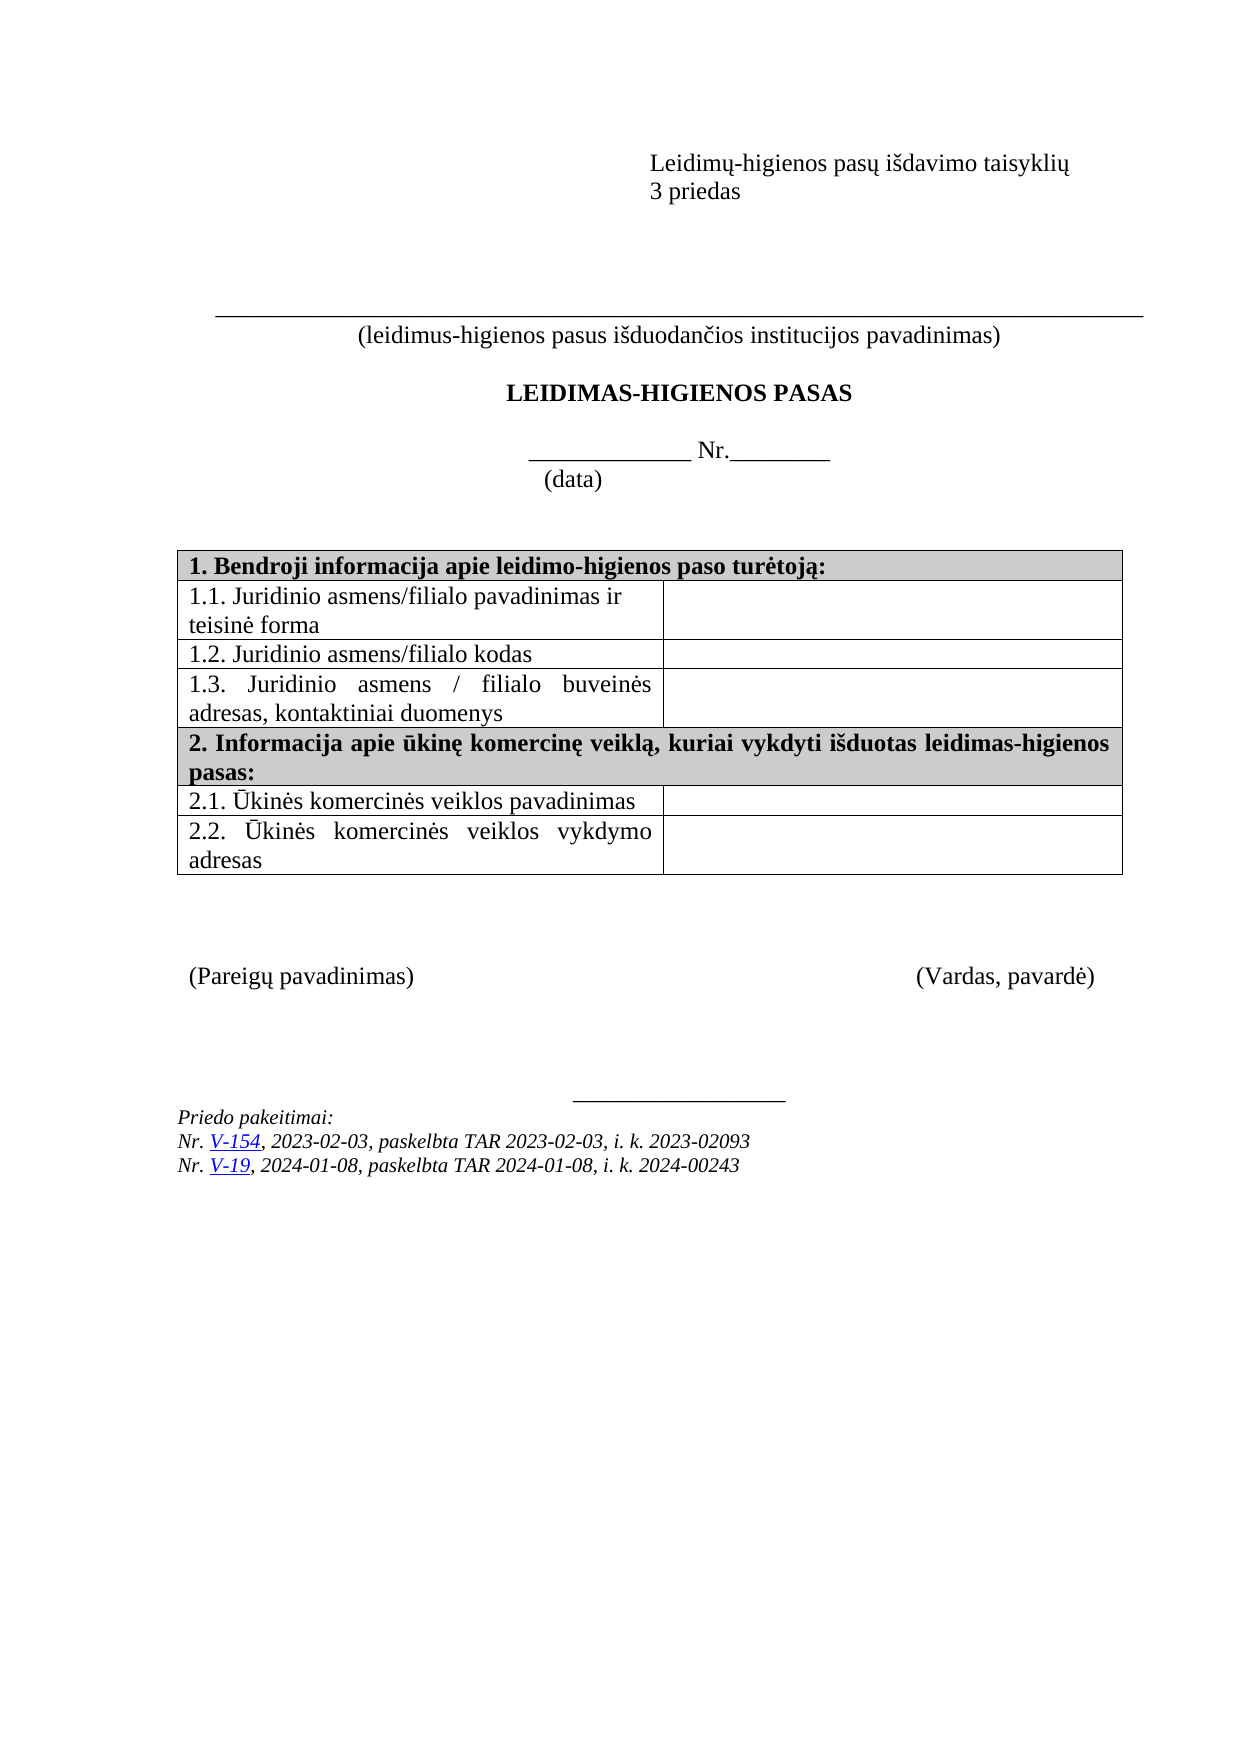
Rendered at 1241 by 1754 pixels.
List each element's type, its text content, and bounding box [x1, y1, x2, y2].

table_cell [664, 669, 1122, 727]
table_cell [664, 581, 1122, 638]
table_cell 1.2. Juridinio asmens/filialo kodas [178, 640, 663, 668]
table_header (Vardas, pavardė) [889, 961, 1122, 990]
text Priedo pakeitimai: [177, 1105, 1181, 1129]
text (leidimus-higienos pasus išduodančios institucijos pavadinimas) [177, 320, 1181, 349]
table_cell 1.1. Juridinio asmens/filialo pavadinimas ir teisinė forma [178, 581, 663, 638]
text 3 priedas [649, 176, 1181, 205]
text Nr. V-154, 2023-02-03, paskelbta TAR 2023-02-03, i. k. 2023-02093 [177, 1129, 1181, 1153]
table_cell 2. Informacija apie ūkinę komercinę veiklą, kuriai vykdyti išduotas leidimas-higienos pasas: [178, 728, 1122, 785]
table_cell [664, 640, 1122, 668]
text _________________ [177, 1076, 1181, 1105]
table_header 1. Bendroji informacija apie leidimo-higienos paso turėtoją: [178, 551, 1122, 580]
table_header [551, 961, 888, 990]
table_cell 2.2. Ūkinės komercinės veiklos vykdymo adresas [178, 816, 663, 874]
text _____________ Nr.________ [177, 435, 1181, 464]
text Nr. V-19, 2024-01-08, paskelbta TAR 2024-01-08, i. k. 2024-00243 [177, 1153, 1181, 1177]
table_cell [664, 816, 1122, 874]
table_cell [664, 786, 1122, 815]
text LEIDIMAS-HIGIENOS PASAS [177, 378, 1181, 406]
table_cell 1.3. Juridinio asmens / filialo buveinės adresas, kontaktiniai duomenys [178, 669, 663, 727]
text (data) [177, 464, 1181, 493]
table_header (Pareigų pavadinimas) [177, 961, 551, 990]
table_cell 2.1. Ūkinės komercinės veiklos pavadinimas [178, 786, 663, 815]
text Leidimų-higienos pasų išdavimo taisyklių [649, 148, 1181, 176]
